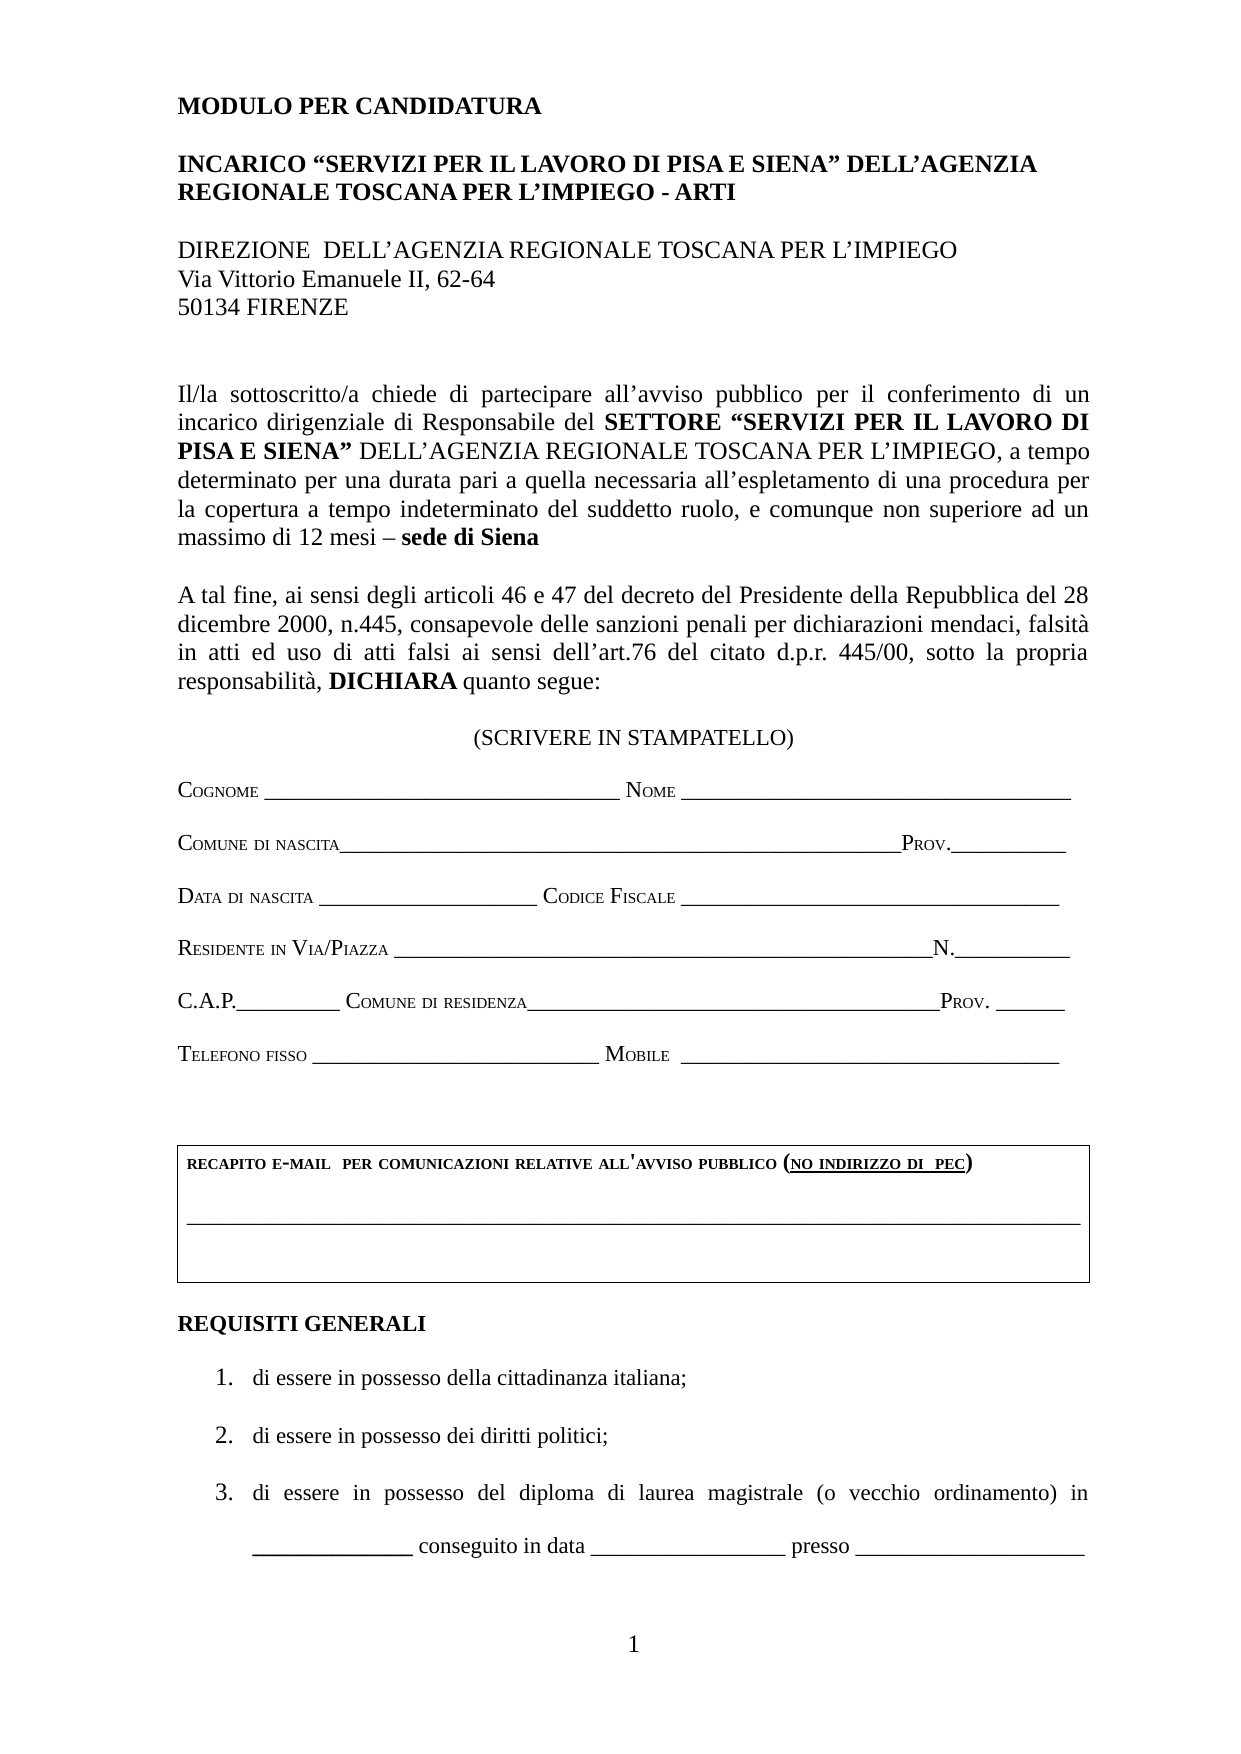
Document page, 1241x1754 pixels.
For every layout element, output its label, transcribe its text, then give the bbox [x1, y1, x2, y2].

text ______________________________________________________________________________ [178, 1198, 1089, 1227]
text REGIONALE TOSCANA PER L’IMPIEGO - ARTI [177, 177, 1090, 206]
list REQUISITI GENERALI [177, 1310, 1090, 1336]
text recapito e-mail per comunicazioni relative all'avviso pubblico (no indirizzo di pec) [178, 1146, 1089, 1175]
text Il/la sottoscritto/a chiede di partecipare all’avviso pubblico per il conferimento di un incarico dirigenziale di Responsabile del SETTORE “SERVIZI PER IL LAVORO DI PISA E SIENA” DELL’AGENZIA REGIONALE TOSCANA PER L’IMPIEGO, a tempo determinato per una durata pari a quella necessaria all’espletamento di una procedura per la copertura a tempo indeterminato del suddetto ruolo, e comunque non superiore ad un massimo di 12 mesi – sede di Siena [177, 379, 1090, 551]
list di essere in possesso del diploma di laurea magistrale (o vecchio ordinamento) in ______________ conseguito in data _________________ presso ____________________ [215, 1477, 1090, 1559]
subtitle Cognome _______________________________ Nome __________________________________ [177, 776, 1090, 803]
text A tal fine, ai sensi degli articoli 46 e 47 del decreto del Presidente della Repubblica del 28 dicembre 2000, n.445, consapevole delle sanzioni penali per dichiarazioni mendaci, falsità in atti ed uso di atti falsi ai sensi dell’art.76 del citato d.p.r. 445/00, sotto la propria responsabilità, DICHIARA quanto segue: [177, 580, 1090, 695]
text MODULO PER CANDIDATURA [177, 91, 1090, 120]
text C.A.P._________ Comune di residenza____________________________________Prov. ______ [177, 987, 1090, 1013]
text Residente in Via/Piazza _______________________________________________N.__________ [177, 934, 1090, 961]
text Via Vittorio Emanuele II, 62-64 [177, 264, 1090, 292]
text (SCRIVERE IN STAMPATELLO) [177, 724, 1090, 750]
text Data di nascita ___________________ Codice Fiscale _________________________________ [177, 882, 1090, 908]
text 50134 FIRENZE [177, 292, 1090, 321]
text DIREZIONE DELL’AGENZIA REGIONALE TOSCANA PER L’IMPIEGO [177, 235, 1090, 264]
text Telefono fisso _________________________ Mobile _________________________________ [177, 1040, 1090, 1066]
list di essere in possesso dei diritti politici; [215, 1420, 1090, 1449]
text Comune di nascita_________________________________________________Prov.__________ [177, 829, 1090, 855]
text INCARICO “SERVIZI PER IL LAVORO DI PISA E SIENA” DELL’AGENZIA [177, 149, 1090, 177]
list di essere in possesso della cittadinanza italiana; [215, 1362, 1090, 1391]
